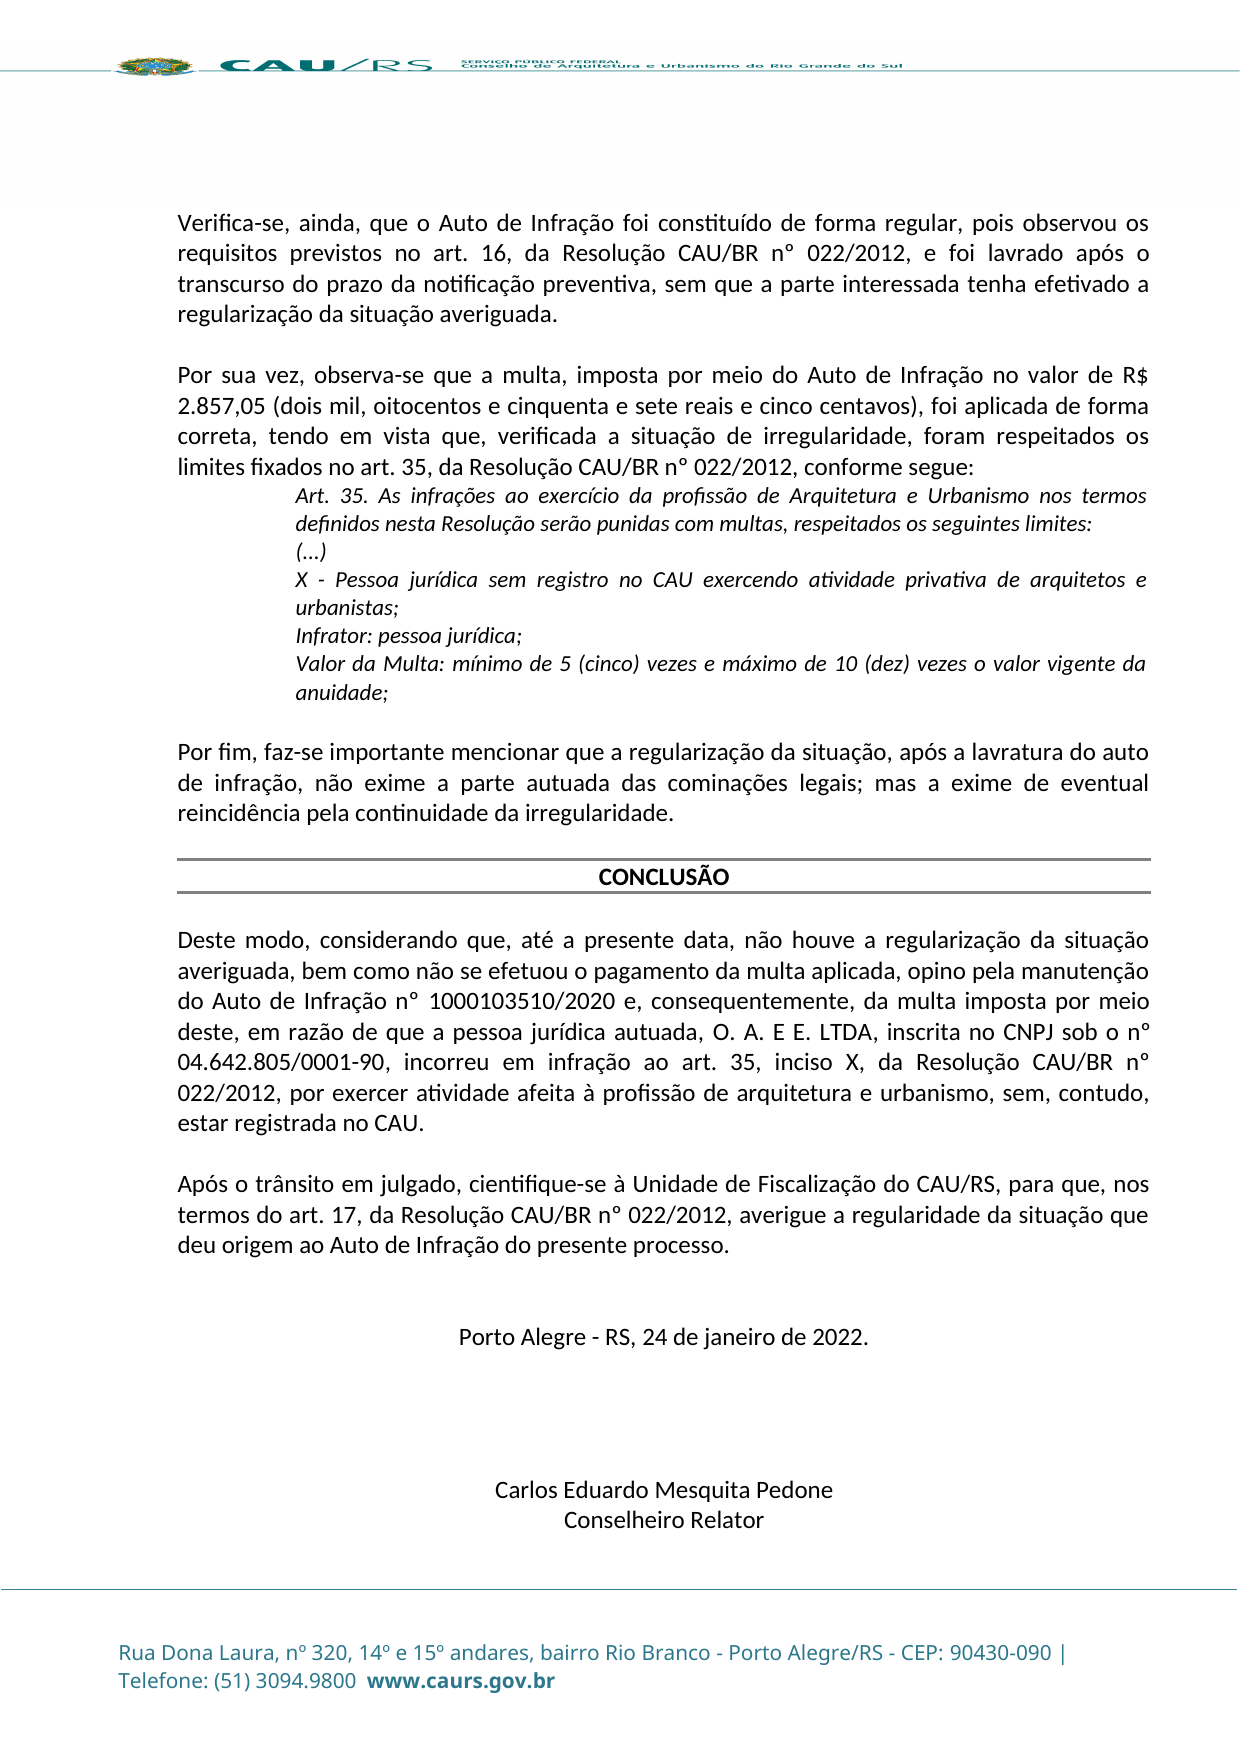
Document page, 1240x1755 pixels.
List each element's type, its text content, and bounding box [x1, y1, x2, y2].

text Após o trânsito em julgado, cientifique-se à Unidade de Fiscalização do CAU/RS, para que, nos termos do art. 17, da Resolução CAU/BR nº 022/2012, averigue a regularidade da situação que deu origem ao Auto de Infração do presente processo. [177, 1168, 1151, 1260]
text Infrator: pessoa jurídica; [295, 622, 1151, 649]
text Carlos Eduardo Mesquita Pedone [177, 1474, 1151, 1504]
text Valor da Multa: mínimo de 5 (cinco) vezes e máximo de 10 (dez) vezes o valor vigente da anuidade; [295, 649, 1151, 706]
text X - Pessoa jurídica sem registro no CAU exercendo atividade privativa de arquitetos e urbanistas; [295, 566, 1151, 622]
text Verifica-se, ainda, que o Auto de Infração foi constituído de forma regular, pois observou os requisitos previstos no art. 16, da Resolução CAU/BR nº 022/2012, e foi lavrado após o transcurso do prazo da notificação preventiva, sem que a parte interessada tenha efetivado a regularização da situação averiguada. [177, 207, 1151, 329]
text Por fim, faz-se importante mencionar que a regularização da situação, após a lavratura do auto de infração, não exime a parte autuada das cominações legais; mas a exime de eventual reincidência pela continuidade da irregularidade. [177, 736, 1151, 828]
text Deste modo, considerando que, até a presente data, não houve a regularização da situação averiguada, bem como não se efetuou o pagamento da multa aplicada, opino pela manutenção do Auto de Infração nº 1000103510/2020 e, consequentemente, da multa imposta por meio deste, em razão de que a pessoa jurídica autuada, O. A. E E. LTDA, inscrita no CNPJ sob o nº 04.642.805/0001-90, incorreu em infração ao art. 35, inciso X, da Resolução CAU/BR nº 022/2012, por exercer atividade afeita à profissão de arquitetura e urbanismo, sem, contudo, estar registrada no CAU. [177, 924, 1151, 1138]
text Art. 35. As infrações ao exercício da profissão de Arquitetura e Urbanismo nos termos definidos nesta Resolução serão punidas com multas, respeitados os seguintes limites: [295, 481, 1151, 537]
table_header CONCLUSÃO [177, 861, 1151, 891]
text (...) [295, 537, 1151, 566]
text Conselheiro Relator [177, 1504, 1151, 1535]
text Porto Alegre - RS, 24 de janeiro de 2022. [177, 1321, 1151, 1352]
text Por sua vez, observa-se que a multa, imposta por meio do Auto de Infração no valor de R$ 2.857,05 (dois mil, oitocentos e cinquenta e sete reais e cinco centavos), foi aplicada de forma correta, tendo em vista que, verificada a situação de irregularidade, foram respeitados os limites fixados no art. 35, da Resolução CAU/BR nº 022/2012, conforme segue: [177, 359, 1151, 481]
